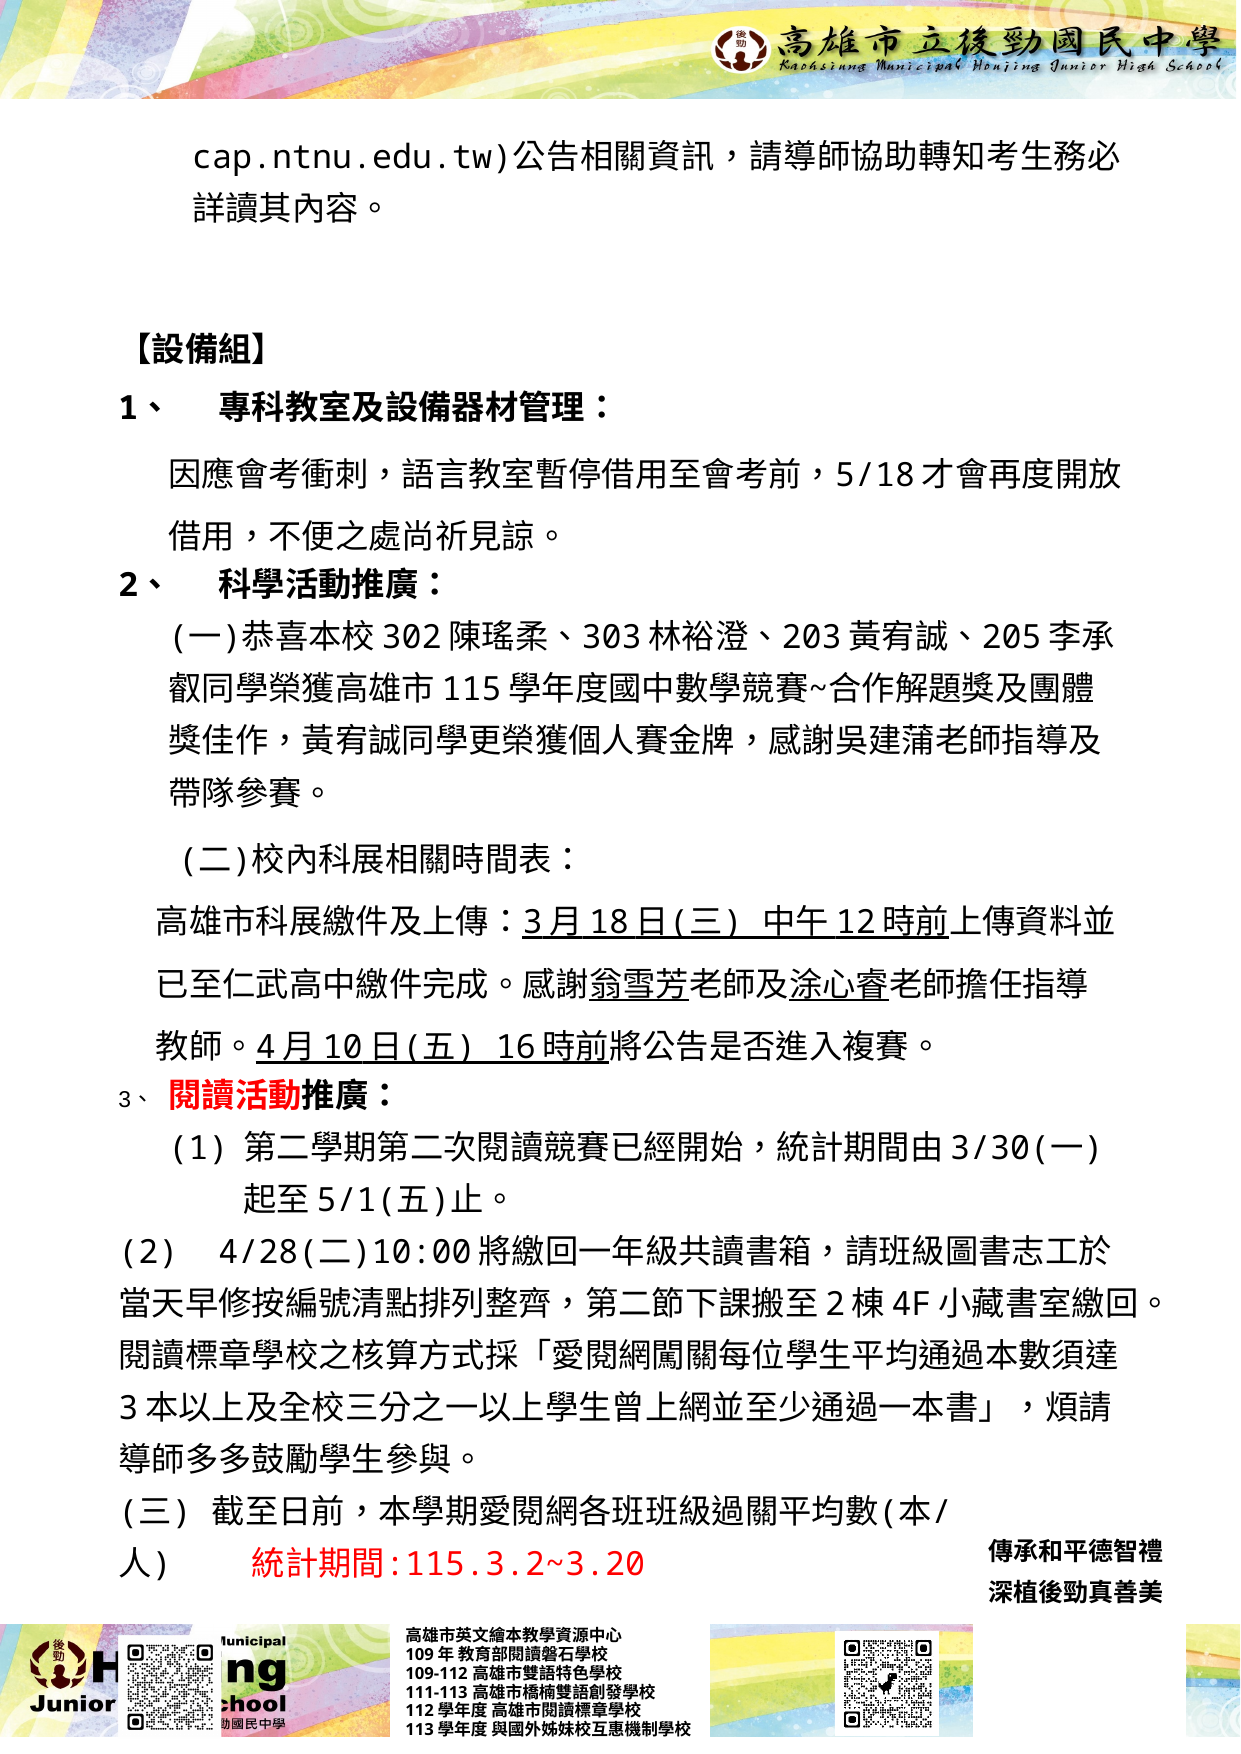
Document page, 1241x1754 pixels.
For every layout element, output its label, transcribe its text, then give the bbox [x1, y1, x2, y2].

text (三) 截至日前，本學期愛閱網各班班級過關平均數(本/人) 統計期間:115.3.2~3.20 [118, 1482, 1141, 1586]
list 4/28(二)10:00將繳回一年級共讀書箱，請班級圖書志工於當天早修按編號清點排列整齊，第二節下課搬至2棟4F小藏書室繳回。閱讀標章學校之核算方式採「愛閱網闖關每位學生平均通過本數須達3本以上及全校三分之一以上學生曾上網並至少通過一本書」，煩請導師多多鼓勵學生參與。 [118, 1222, 1141, 1482]
text 【設備組】 [118, 322, 1122, 371]
text (二)校內科展相關時間表： [118, 815, 1122, 878]
list 第二學期第二次閱讀競賽已經開始，統計期間由3/30(一)起至5/1(五)止。 [168, 1117, 1122, 1222]
list 閱讀活動推廣： [118, 1065, 1122, 1117]
list 專科教室及設備器材管理： [118, 378, 1122, 430]
text (一)恭喜本校302陳瑤柔、303林裕澄、203黃宥誠、205李承叡同學榮獲高雄市115學年度國中數學競賽~合作解題獎及團體獎佳作，黃宥誠同學更榮獲個人賽金牌，感謝吳建蒲老師指導及帶隊參賽。 [168, 607, 1122, 815]
text 因應會考衝刺，語言教室暫停借用至會考前，5/18才會再度開放借用，不便之處尚祈見諒。 [168, 430, 1122, 555]
text cap.ntnu.edu.tw)公告相關資訊，請導師協助轉知考生務必詳讀其內容。 [161, 127, 1122, 231]
text 高雄市科展繳件及上傳：3月18日(三) 中午12時前上傳資料並已至仁武高中繳件完成。感謝翁雪芳老師及涂心睿老師擔任指導教師。4月10日(五) 16時前將公告是否進入複賽。 [156, 878, 1122, 1065]
list 科學活動推廣： [118, 555, 1122, 607]
